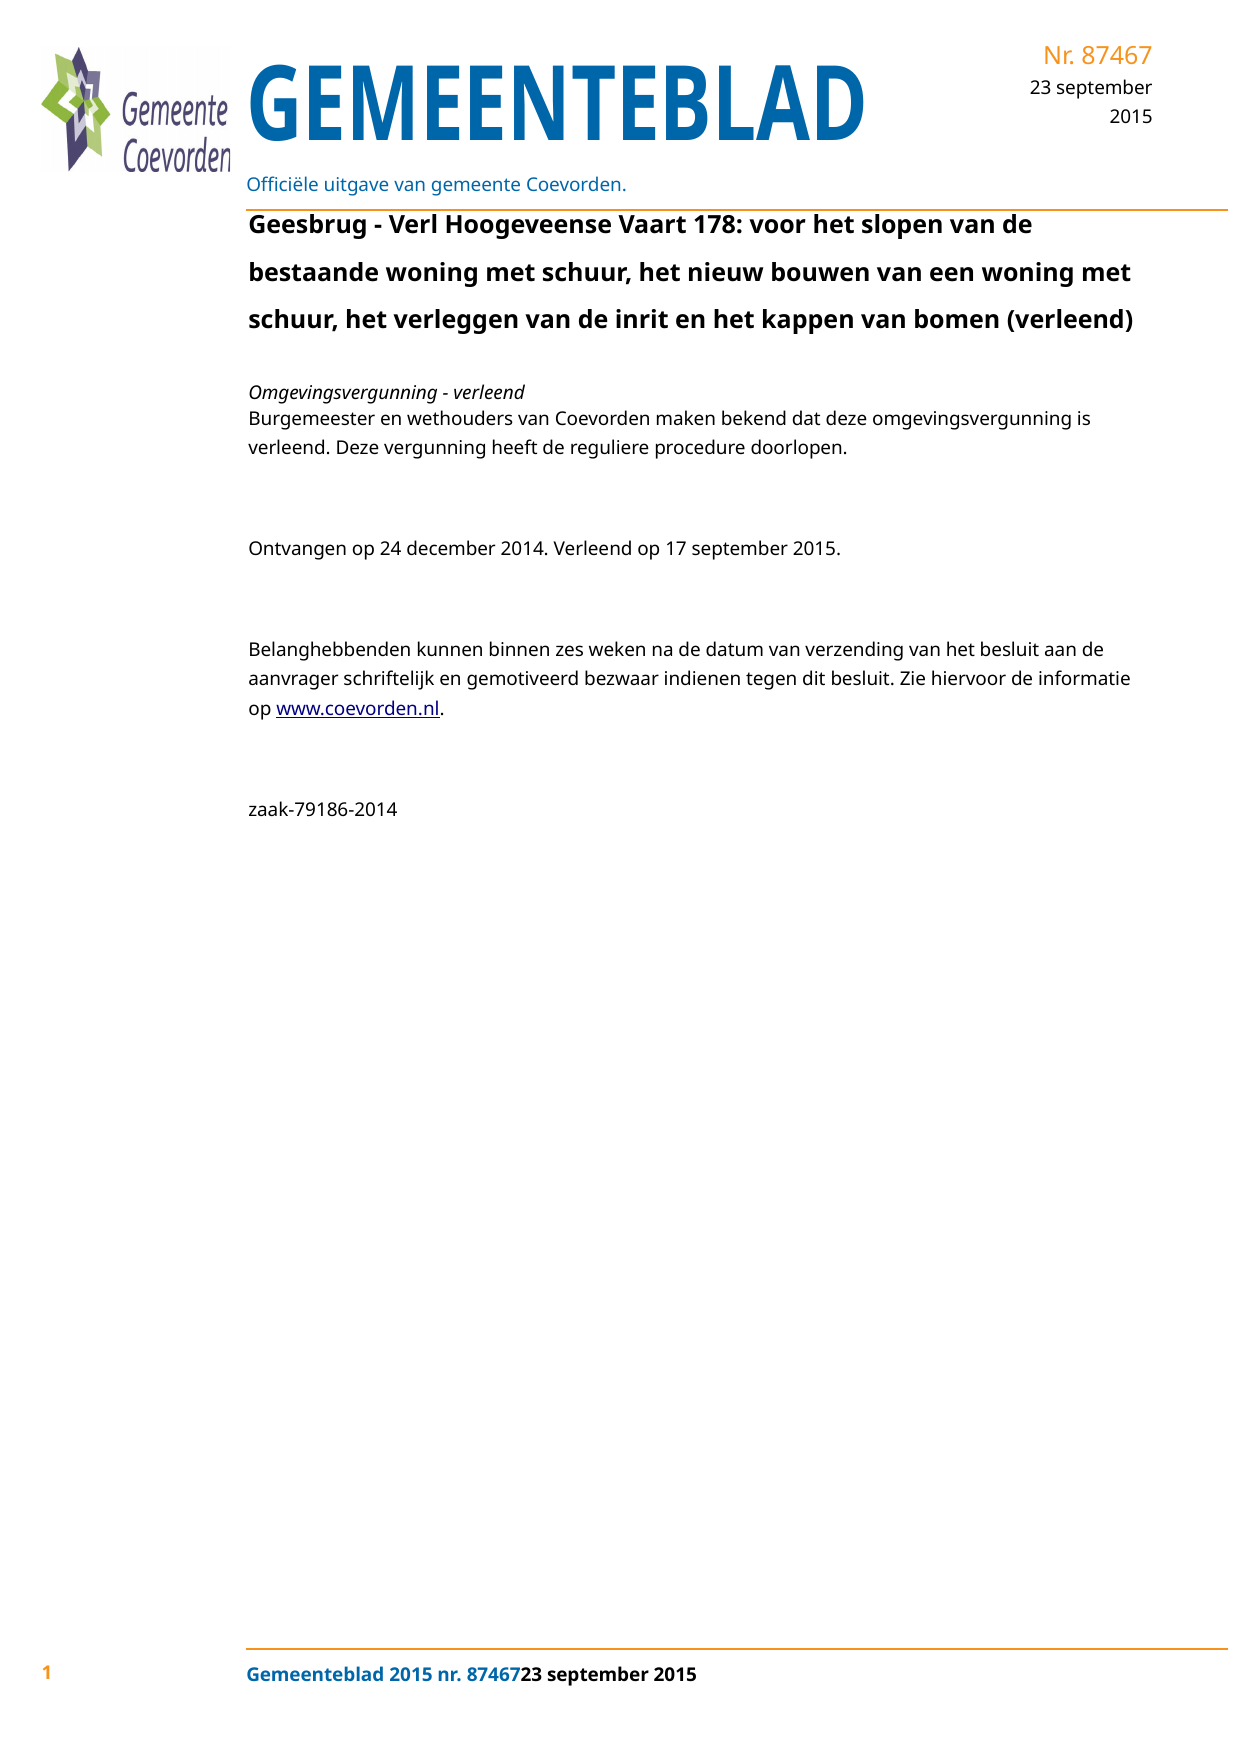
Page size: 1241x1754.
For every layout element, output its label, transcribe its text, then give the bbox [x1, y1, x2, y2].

text Ontvangen op 24 december 2014. Verleend op 17 september 2015. [248, 535, 1152, 561]
text zaak-79186-2014 [248, 796, 1152, 822]
text Burgemeester en wethouders van Coevorden maken bekend dat deze omgevingsvergunning is verleend. Deze vergunning heeft de reguliere procedure doorlopen. [248, 405, 1152, 460]
text Belanghebbenden kunnen binnen zes weken na de datum van verzending van het besluit aan de aanvrager schriftelijk en gemotiveerd bezwaar indienen tegen dit besluit. Zie hiervoor de informatie op www.coevorden.nl. [248, 636, 1152, 721]
text Omgevingsvergunning - verleend [248, 379, 1152, 405]
picture [41, 47, 231, 172]
text Geesbrug - Verl Hoogeveense Vaart 178: voor het slopen van de bestaande woning met schuur, het nieuw bouwen van een woning met schuur, het verleggen van de inrit en het kappen van bomen (verleend) [248, 211, 1152, 336]
